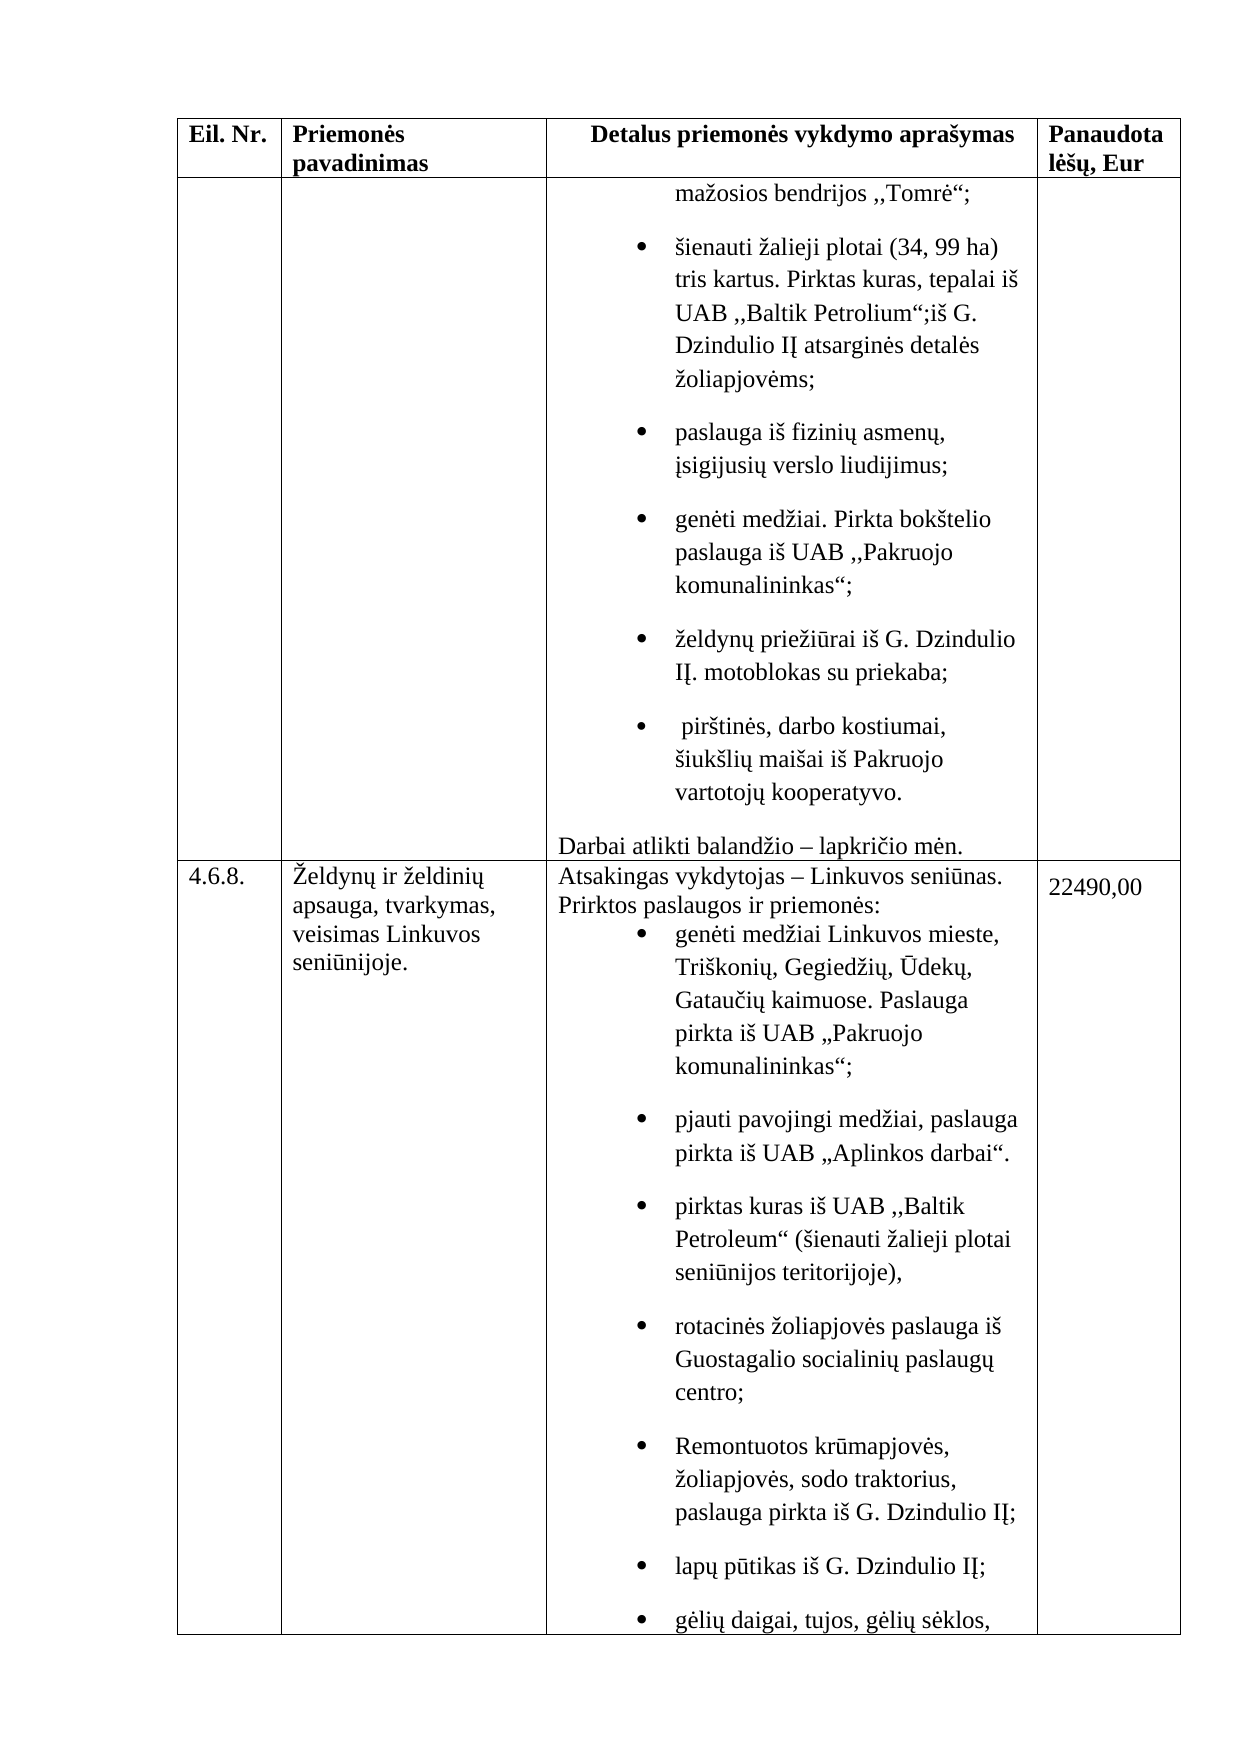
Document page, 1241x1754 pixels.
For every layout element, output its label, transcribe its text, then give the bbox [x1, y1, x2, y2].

table_cell Želdynų ir želdinių apsauga, tvarkymas, veisimas Linkuvos seniūnijoje. [282, 861, 546, 1634]
table_header Eil. Nr. [178, 119, 281, 177]
table_cell 22490,00 [1038, 861, 1180, 1634]
table_header Panaudota lėšų, Eur [1038, 119, 1180, 177]
table_cell 4.6.8. [178, 861, 281, 1634]
table_header Priemonės pavadinimas [282, 119, 546, 177]
table_cell mažosios bendrijos ,,Tomrė“; šienauti žalieji plotai (34, 99 ha) tris kartus. Pirktas kuras, tepalai iš UAB ,,Baltik Petrolium“;iš G. Dzindulio IĮ atsarginės detalės žoliapjovėms; paslauga iš fizinių asmenų, įsigijusių verslo liudijimus; genėti medžiai. Pirkta bokštelio paslauga iš UAB ,,Pakruojo komunalininkas“; želdynų priežiūrai iš G. Dzindulio IĮ. motoblokas su priekaba; pirštinės, darbo kostiumai, šiukšlių maišai iš Pakruojo vartotojų kooperatyvo. Darbai atlikti balandžio – lapkričio mėn. [547, 178, 1037, 860]
table_cell [1038, 178, 1180, 860]
table_cell Atsakingas vykdytojas – Linkuvos seniūnas. Prirktos paslaugos ir priemonės: genėti medžiai Linkuvos mieste, Triškonių, Gegiedžių, Ūdekų, Gataučių kaimuose. Paslauga pirkta iš UAB „Pakruojo komunalininkas“; pjauti pavojingi medžiai, paslauga pirkta iš UAB „Aplinkos darbai“. pirktas kuras iš UAB ,,Baltik Petroleum“ (šienauti žalieji plotai seniūnijos teritorijoje), rotacinės žoliapjovės paslauga iš Guostagalio socialinių paslaugų centro; Remontuotos krūmapjovės, žoliapjovės, sodo traktorius, paslauga pirkta iš G. Dzindulio IĮ; lapų pūtikas iš G. Dzindulio IĮ; gėlių daigai, tujos, gėlių sėklos, [547, 861, 1037, 1634]
table_cell [282, 178, 546, 860]
table_header Detalus priemonės vykdymo aprašymas [547, 119, 1037, 177]
table_cell [178, 178, 281, 860]
